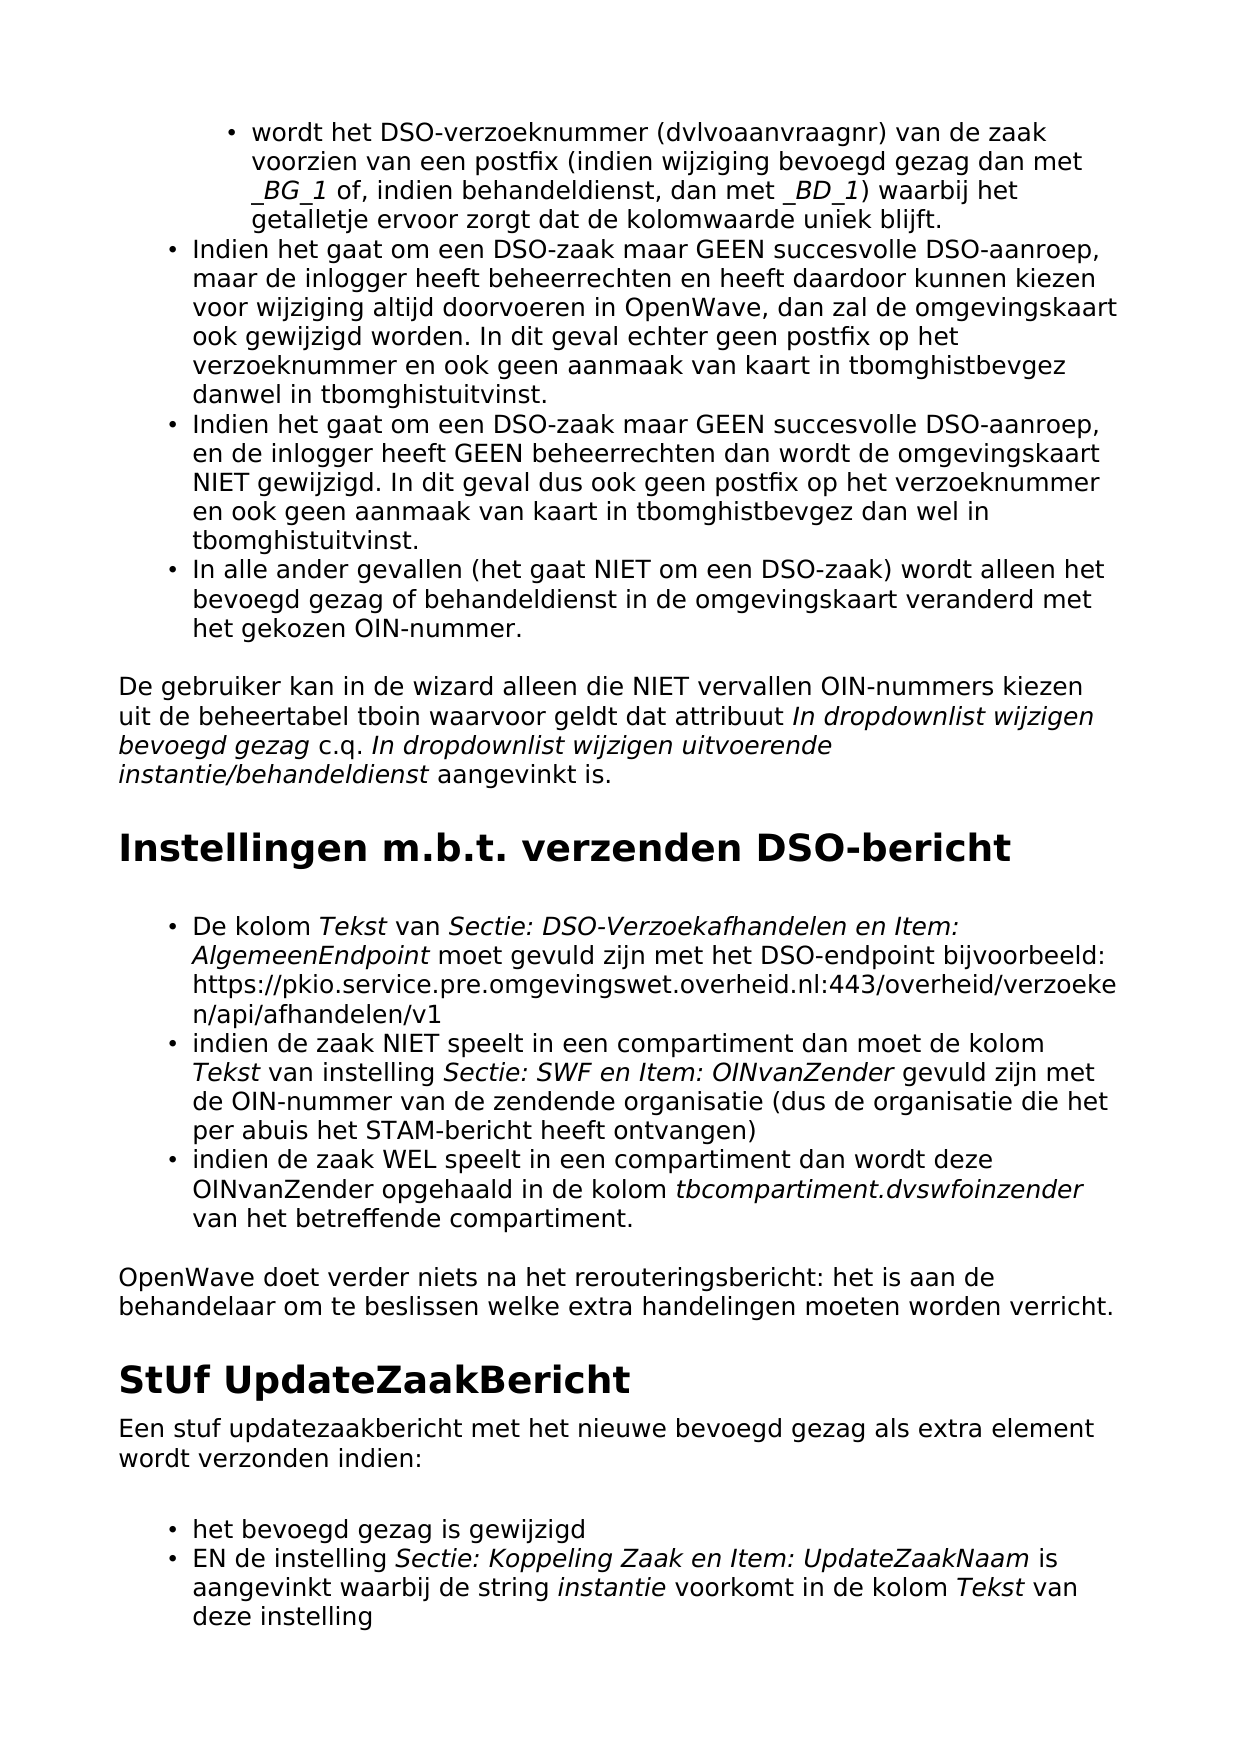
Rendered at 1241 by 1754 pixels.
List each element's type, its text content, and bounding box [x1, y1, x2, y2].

list indien de zaak NIET speelt in een compartiment dan moet de kolom Tekst van instelling Sectie: SWF en Item: OINvanZender gevuld zijn met de OIN-nummer van de zendende organisatie (dus de organisatie die het per abuis het STAM-bericht heeft ontvangen) [177, 1029, 1122, 1146]
list indien de zaak WEL speelt in een compartiment dan wordt deze OINvanZender opgehaald in de kolom tbcompartiment.dvswfoinzender van het betreffende compartiment. [177, 1146, 1122, 1233]
list het bevoegd gezag is gewijzigd [177, 1515, 1122, 1544]
list EN de instelling Sectie: Koppeling Zaak en Item: UpdateZaakNaam is aangevinkt waarbij de string instantie voorkomt in de kolom Tekst van deze instelling [177, 1544, 1122, 1632]
subtitle Instellingen m.b.t. verzenden DSO-bericht [118, 827, 1122, 870]
text De gebruiker kan in de wizard alleen die NIET vervallen OIN-nummers kiezen uit de beheertabel tboin waarvoor geldt dat attribuut In dropdownlist wijzigen bevoegd gezag c.q. In dropdownlist wijzigen uitvoerende instantie/behandeldienst aangevinkt is. [118, 673, 1122, 789]
list Indien het gaat om een DSO-zaak maar GEEN succesvolle DSO-aanroep, maar de inlogger heeft beheerrechten en heeft daardoor kunnen kiezen voor wijziging altijd doorvoeren in OpenWave, dan zal de omgevingskaart ook gewijzigd worden. In dit geval echter geen postfix op het verzoeknummer en ook geen aanmaak van kaart in tbomghistbevgez danwel in tbomghistuitvinst. [177, 235, 1122, 410]
list In alle ander gevallen (het gaat NIET om een DSO-zaak) wordt alleen het bevoegd gezag of behandeldienst in de omgevingskaart veranderd met het gekozen OIN-nummer. [177, 556, 1122, 643]
text OpenWave doet verder niets na het rerouteringsbericht: het is aan de behandelaar om te beslissen welke extra handelingen moeten worden verricht. [118, 1263, 1122, 1321]
list Indien het gaat om een DSO-zaak maar GEEN succesvolle DSO-aanroep, en de inlogger heeft GEEN beheerrechten dan wordt de omgevingskaart NIET gewijzigd. In dit geval dus ook geen postfix op het verzoeknummer en ook geen aanmaak van kaart in tbomghistbevgez dan wel in tbomghistuitvinst. [177, 410, 1122, 556]
text Een stuf updatezaakbericht met het nieuwe bevoegd gezag als extra element wordt verzonden indien: [118, 1415, 1122, 1473]
list wordt het DSO-verzoeknummer (dvlvoaanvraagnr) van de zaak voorzien van een postfix (indien wijziging bevoegd gezag dan met _BG_1 of, indien behandeldienst, dan met _BD_1) waarbij het getalletje ervoor zorgt dat de kolomwaarde uniek blijft. [236, 118, 1122, 235]
list De kolom Tekst van Sectie: DSO-Verzoekafhandelen en Item: AlgemeenEndpoint moet gevuld zijn met het DSO-endpoint bijvoorbeeld: https://pkio.service.pre.omgevingswet.overheid.nl:443/overheid/verzoeken/api/afhandelen/v1 [177, 912, 1122, 1029]
subtitle StUf UpdateZaakBericht [118, 1358, 1122, 1402]
